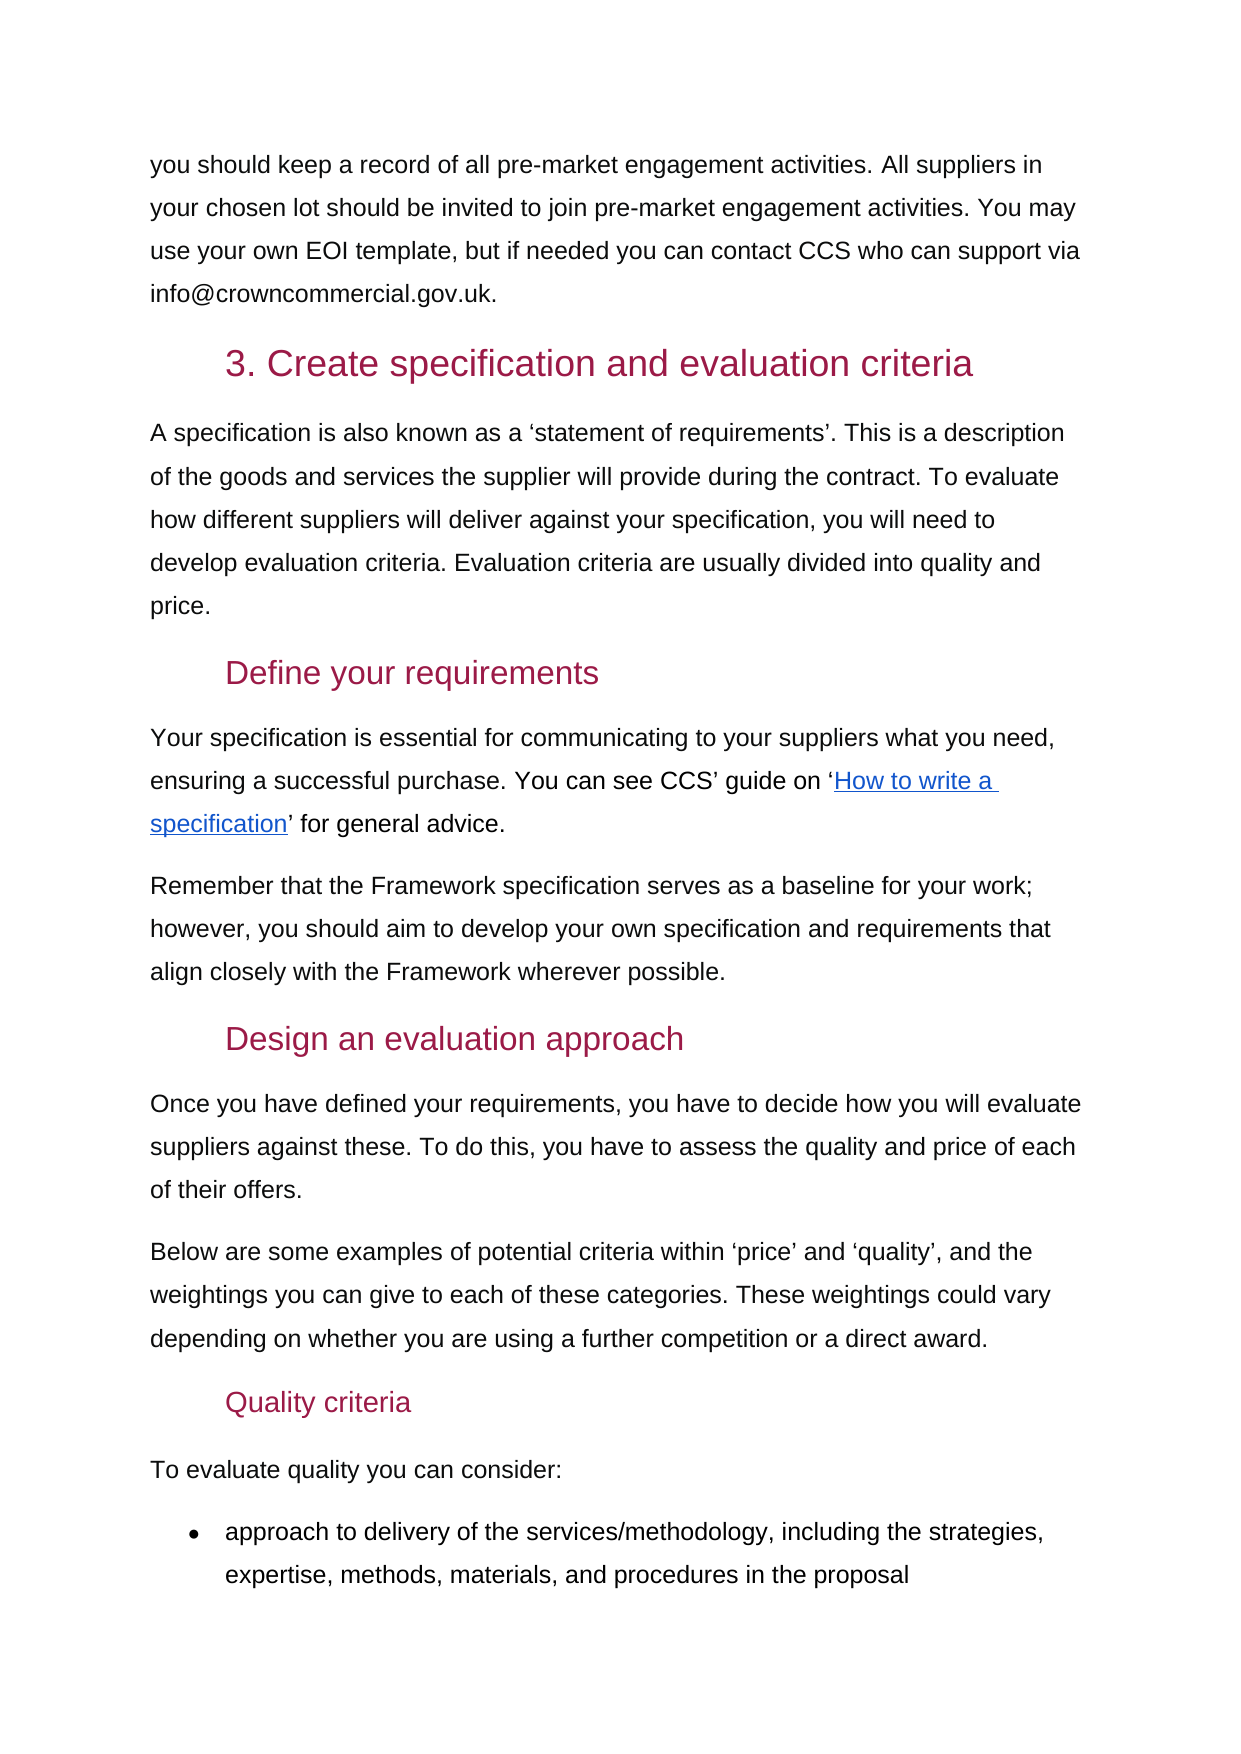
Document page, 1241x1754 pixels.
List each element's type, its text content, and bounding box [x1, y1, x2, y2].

list approach to delivery of the services/methodology, including the strategies, expertise, methods, materials, and procedures in the proposal [187, 1516, 1090, 1588]
subtitle 3. Create specification and evaluation criteria [150, 341, 1090, 384]
text you should keep a record of all pre-market engagement activities. All suppliers in your chosen lot should be invited to join pre-market engagement activities. You may use your own EOI template, but if needed you can contact CCS who can support via info@crowncommercial.gov.uk. [150, 150, 1090, 308]
text Below are some examples of potential criteria within ‘price’ and ‘quality’, and the weightings you can give to each of these categories. These weightings could vary depending on whether you are using a further competition or a direct award. [150, 1237, 1090, 1352]
text Remember that the Framework specification serves as a baseline for your work; however, you should aim to develop your own specification and requirements that align closely with the Framework wherever possible. [150, 871, 1090, 986]
subtitle Design an evaluation approach [150, 1019, 1090, 1058]
text A specification is also known as a ‘statement of requirements’. This is a description of the goods and services the supplier will provide during the contract. To evaluate how different suppliers will deliver against your specification, you will need to develop evaluation criteria. Evaluation criteria are usually divided into quality and price. [150, 418, 1090, 620]
text Your specification is essential for communicating to your suppliers what you need, ensuring a successful purchase. You can see CCS’ guide on ‘How to write a specification’ for general advice. [150, 723, 1090, 838]
text Once you have defined your requirements, you have to decide how you will evaluate suppliers against these. To do this, you have to assess the quality and price of each of their offers. [150, 1089, 1090, 1204]
subtitle Define your requirements [150, 653, 1090, 691]
subtitle Quality criteria [150, 1386, 1090, 1419]
text To evaluate quality you can consider: [150, 1454, 1090, 1483]
